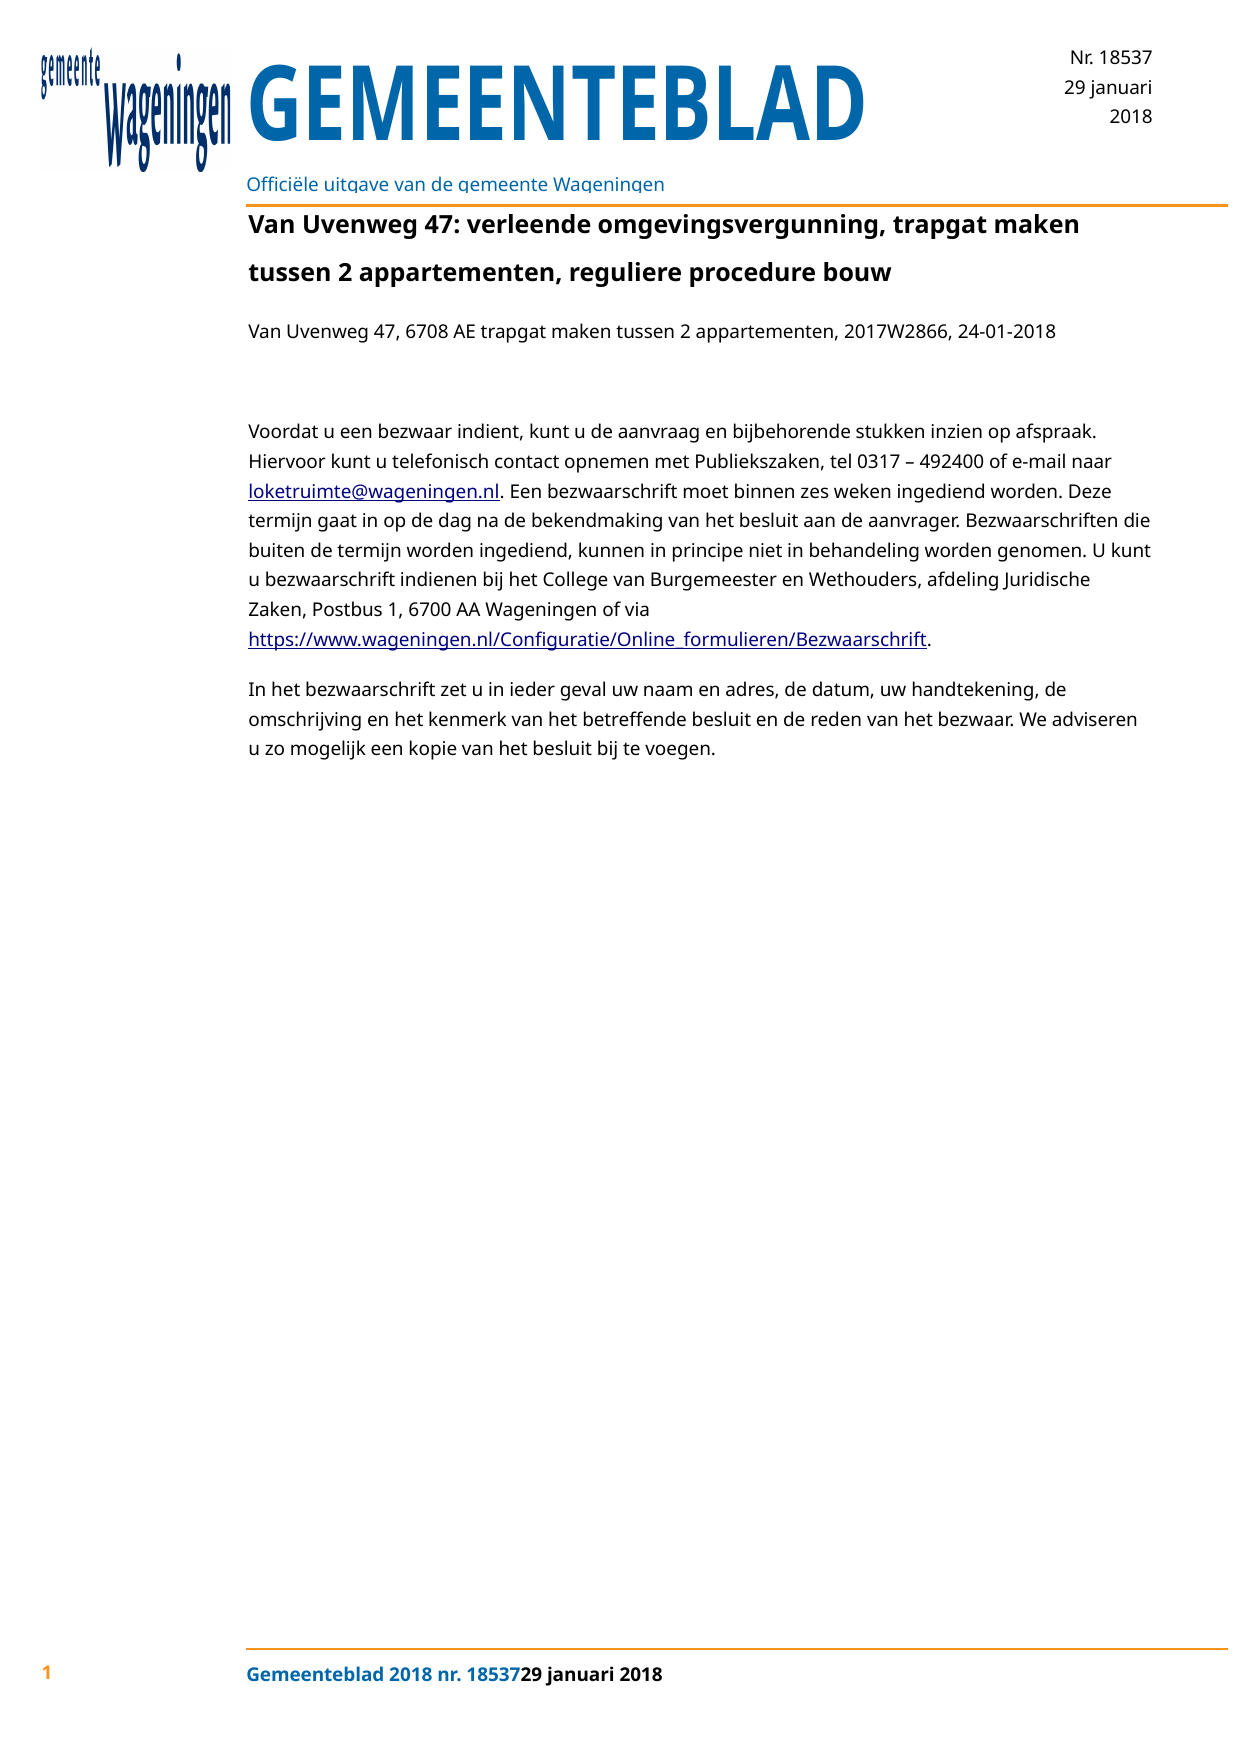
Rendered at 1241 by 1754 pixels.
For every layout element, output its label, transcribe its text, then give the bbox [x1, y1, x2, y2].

text Van Uvenweg 47, 6708 AE trapgat maken tussen 2 appartementen, 2017W2866, 24-01-2018 [248, 318, 1152, 344]
picture [41, 47, 231, 172]
text Van Uvenweg 47: verleende omgevingsvergunning, trapgat maken tussen 2 appartementen, reguliere procedure bouw [248, 207, 1152, 288]
text Voordat u een bezwaar indient, kunt u de aanvraag en bijbehorende stukken inzien op afspraak. Hiervoor kunt u telefonisch contact opnemen met Publiekszaken, tel 0317 – 492400 of e-mail naar loketruimte@wageningen.nl. Een bezwaarschrift moet binnen zes weken ingediend worden. Deze termijn gaat in op de dag na de bekendmaking van het besluit aan de aanvrager. Bezwaarschriften die buiten de termijn worden ingediend, kunnen in principe niet in behandeling worden genomen. U kunt u bezwaarschrift indienen bij het College van Burgemeester en Wethouders, afdeling Juridische Zaken, Postbus 1, 6700 AA Wageningen of via https://www.wageningen.nl/Configuratie/Online_formulieren/Bezwaarschrift. [248, 419, 1152, 652]
text In het bezwaarschrift zet u in ieder geval uw naam en adres, de datum, uw handtekening, de omschrijving en het kenmerk van het betreffende besluit en de reden van het bezwaar. We adviseren u zo mogelijk een kopie van het besluit bij te voegen. [248, 676, 1152, 761]
